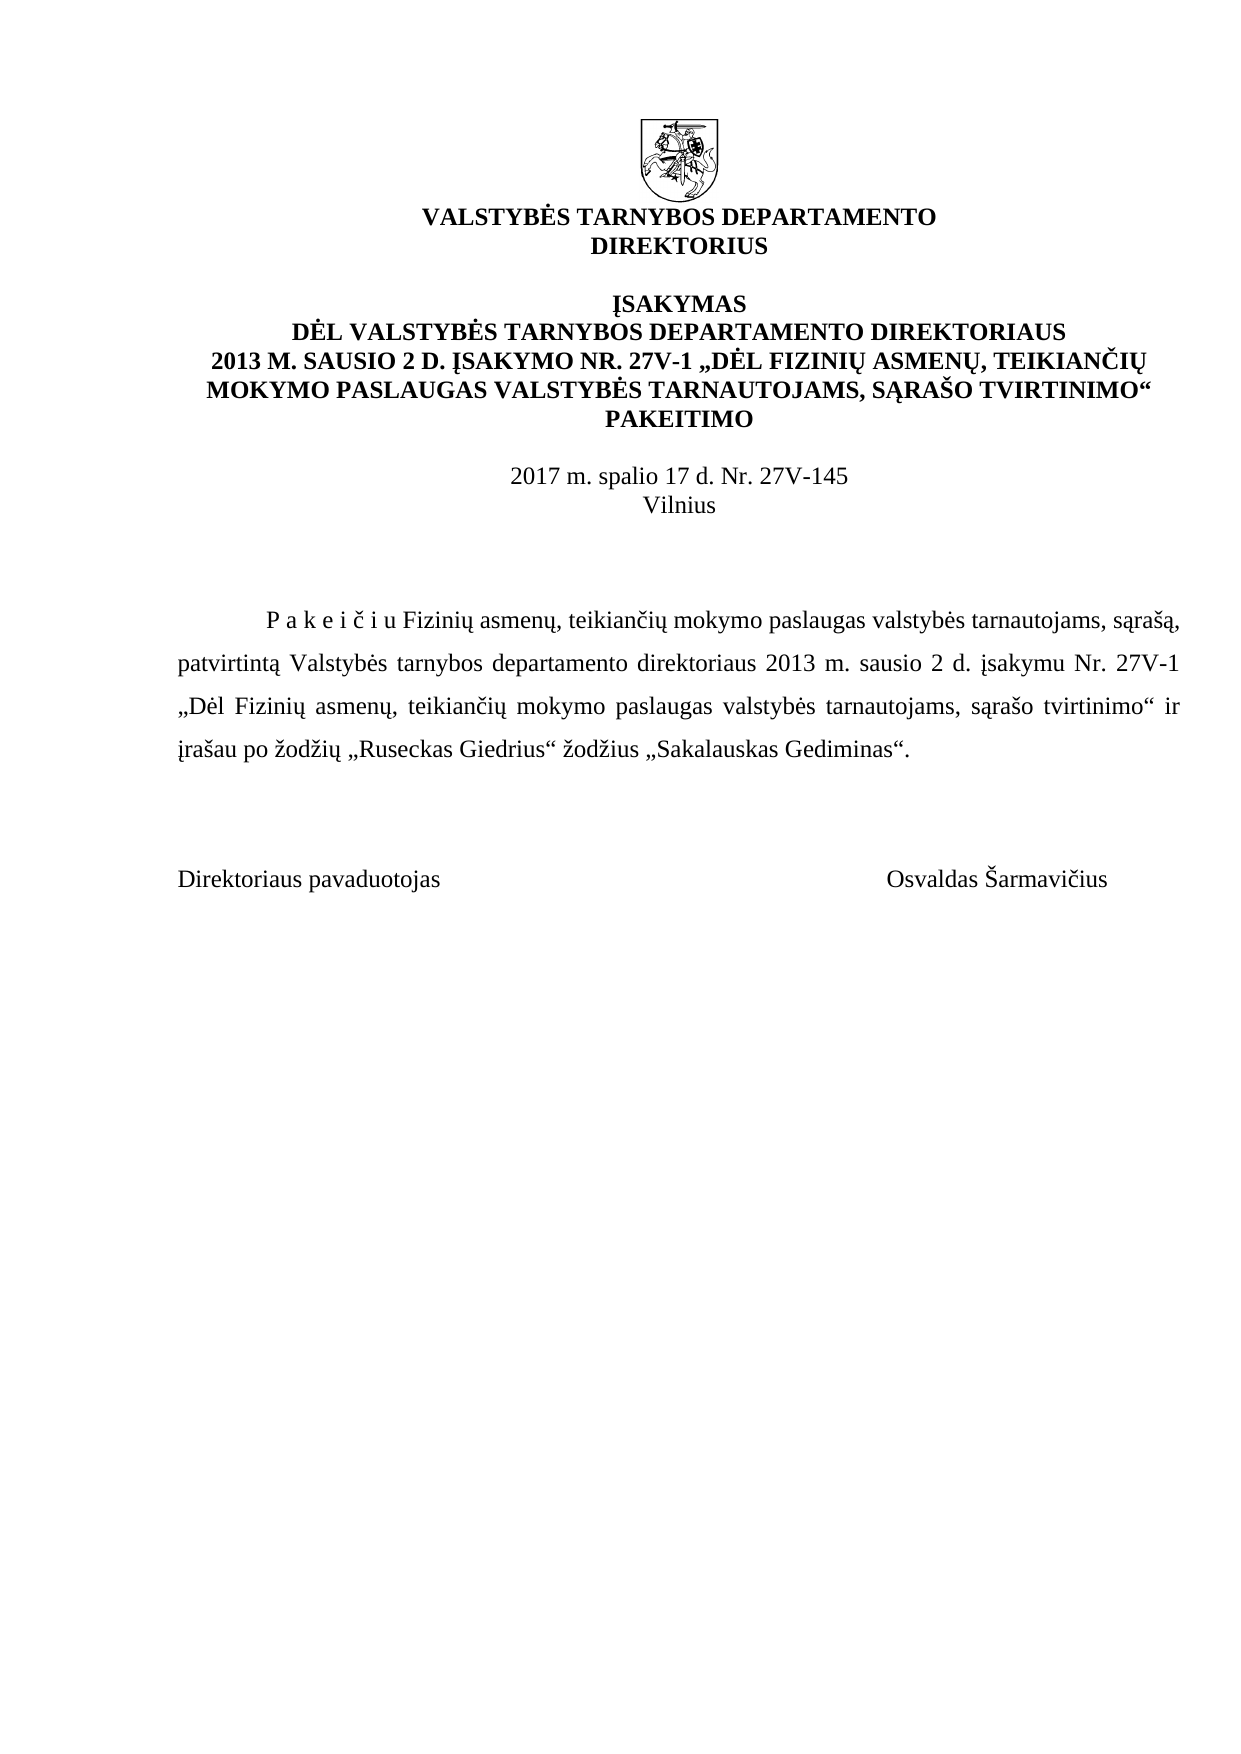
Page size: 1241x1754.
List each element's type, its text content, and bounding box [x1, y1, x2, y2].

text Direktoriaus pavaduotojas Osvaldas Šarmavičius [177, 864, 1181, 892]
text 2017 m. spalio 17 d. Nr. 27V-145 [177, 461, 1181, 490]
text Vilnius [177, 490, 1181, 519]
text ĮSAKYMAS [177, 289, 1181, 317]
text DĖL VALSTYBĖS TARNYBOS DEPARTAMENTO DIREKTORIAUS 2013 m. SAUSIO 2 d. įsakymo NR. 27v-1 „dėl FIZINIŲ ASMENŲ, TEIKIANČIŲ MOKYMO PASLAUGAS VALSTYBĖS TARNAUTOJAMS, SĄRAŠO TVIRTINIMO“ PAKEITIMO [177, 317, 1181, 432]
text VALSTYBĖS TARNYBOS DEPARTAMENTO [177, 202, 1181, 231]
text P a k e i č i u Fizinių asmenų, teikiančių mokymo paslaugas valstybės tarnautojams, sąrašą, patvirtintą Valstybės tarnybos departamento direktoriaus 2013 m. sausio 2 d. įsakymu Nr. 27V-1 „Dėl Fizinių asmenų, teikiančių mokymo paslaugas valstybės tarnautojams, sąrašo tvirtinimo“ ir įrašau po žodžių „Ruseckas Giedrius“ žodžius „Sakalauskas Gediminas“. [177, 605, 1181, 763]
text DIREKTORIUS [177, 231, 1181, 260]
